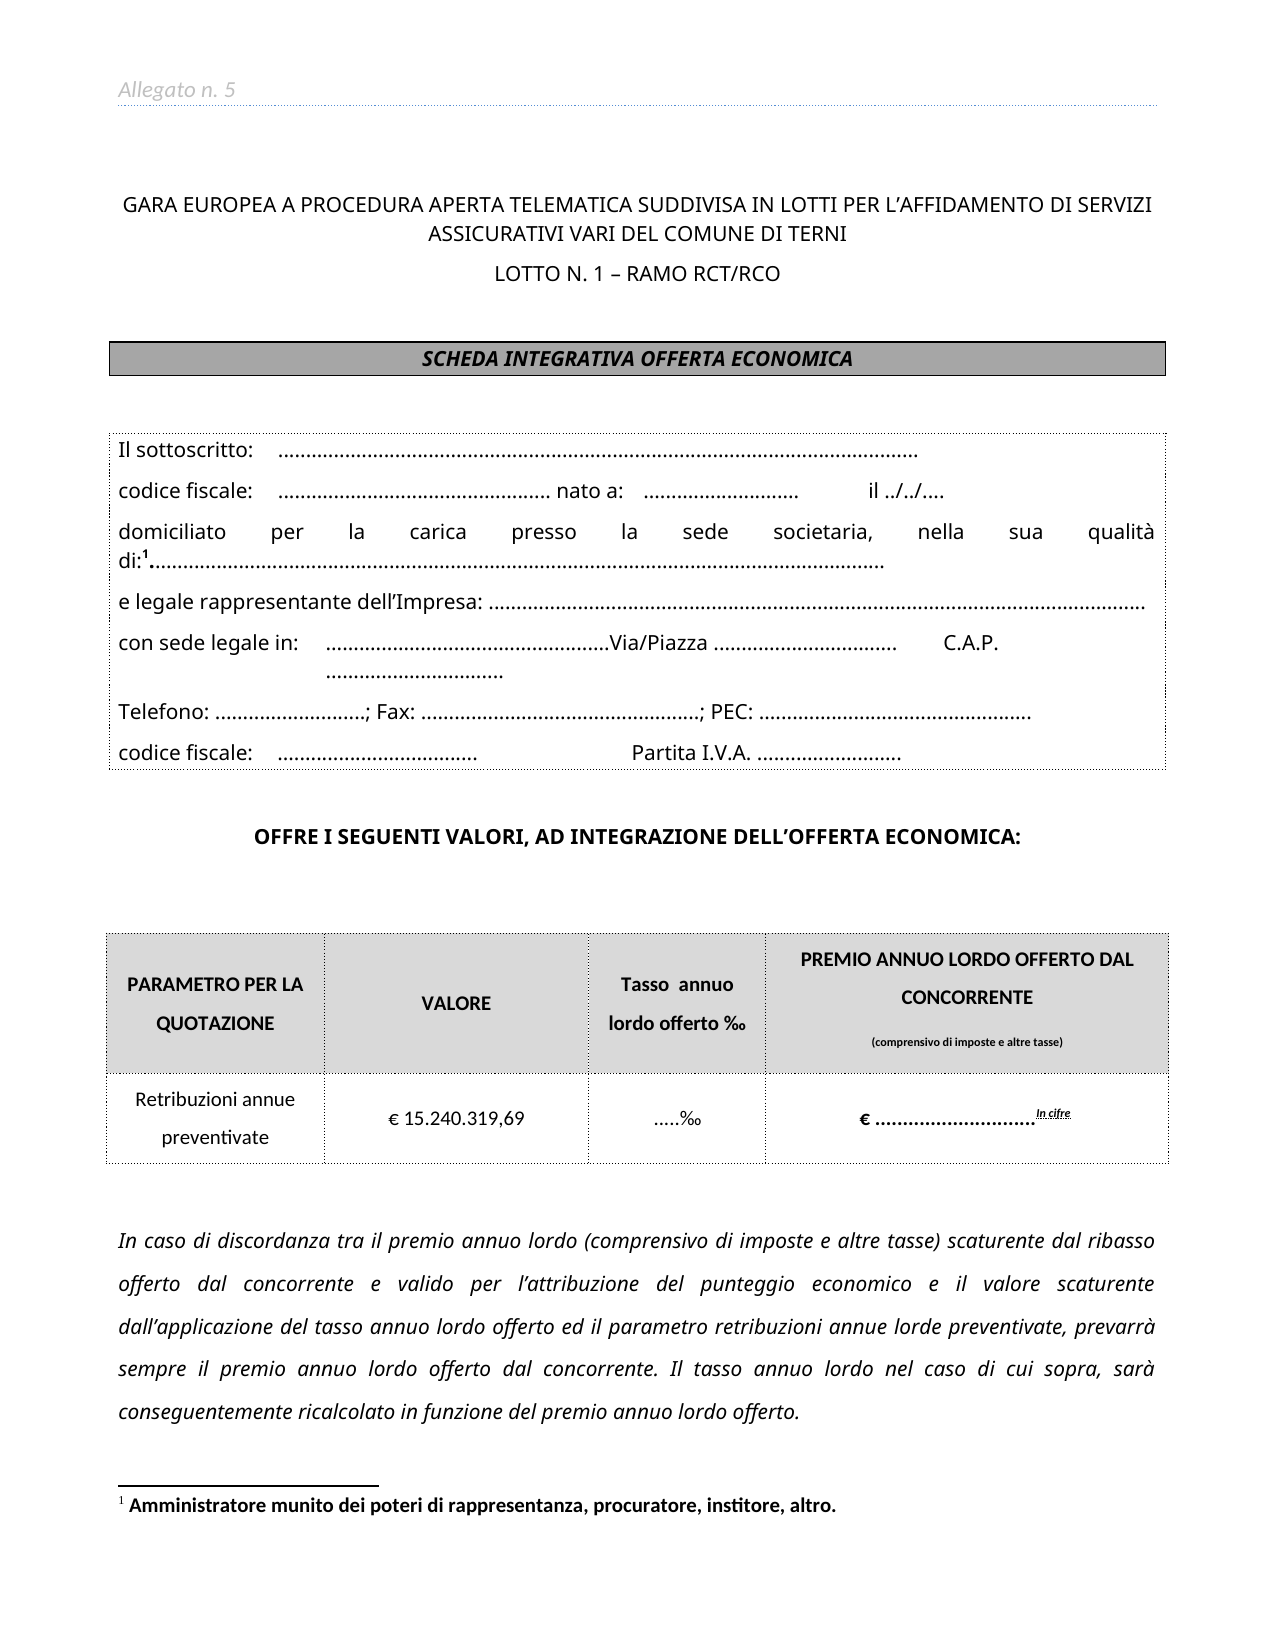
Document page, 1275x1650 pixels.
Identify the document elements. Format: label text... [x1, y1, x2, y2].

table_cell .....‰ [589, 1073, 766, 1162]
text codice fiscale: .................................... Partita I.V.A. .......................... [109, 735, 1166, 769]
table_cell € .............................In cifre [766, 1073, 1169, 1162]
text LOTTO N. 1 – RAMO RCT/RCO [118, 259, 1157, 288]
table_cell Retribuzioni annue preventivate [106, 1073, 324, 1162]
text codice fiscale: ................................................. nato a: ............................ il ../../.... [109, 474, 1166, 505]
table_header Tasso annuo lordo offerto ‰ [589, 933, 766, 1073]
text SCHEDA INTEGRATIVA OFFERTA ECONOMICA [110, 343, 1165, 375]
text Amministratore munito dei poteri di rappresentanza, procuratore, institore, altro. [118, 1492, 1157, 1518]
text con sede legale in: ...................................................Via/Piazza ................................. C.A.P. ................................ [109, 625, 1166, 684]
table_header PREMIO ANNUO LORDO OFFERTO DAL CONCORRENTE (comprensivo di imposte e altre tasse) [766, 933, 1169, 1073]
text In caso di discordanza tra il premio annuo lordo (comprensivo di imposte e altre tasse) scaturente dal ribasso offerto dal concorrente e valido per l’attribuzione del punteggio economico e il valore scaturente dall’applicazione del tasso annuo lordo offerto ed il parametro retribuzioni annue lorde preventivate, prevarrà sempre il premio annuo lordo offerto dal concorrente. Il tasso annuo lordo nel caso di cui sopra, sarà conseguentemente ricalcolato in funzione del premio annuo lordo offerto. [118, 1227, 1157, 1426]
text domiciliato per la carica presso la sede societaria, nella sua qualità di:.................................................................................................................................... [109, 515, 1166, 574]
table_cell € 15.240.319,69 [324, 1073, 588, 1162]
text e legale rappresentante dell’Impresa: ...................................................................................................................... [109, 584, 1166, 615]
table_header VALORE [324, 933, 588, 1073]
text Il sottoscritto: ................................................................................................................... [109, 433, 1166, 464]
text OFFRE I SEGUENTI VALORI, AD INTEGRAZIONE DELL’OFFERTA ECONOMICA: [118, 822, 1157, 851]
text GARA EUROPEA A PROCEDURA APERTA TELEMATICA SUDDIVISA IN LOTTI PER L’AFFIDAMENTO DI SERVIZI ASSICURATIVI VARI DEL COMUNE DI TERNI [118, 190, 1157, 247]
table_header PARAMETRO PER LA QUOTAZIONE [106, 933, 324, 1073]
text Telefono: ...........................; Fax: ..................................................; PEC: ................................................. [109, 694, 1166, 726]
